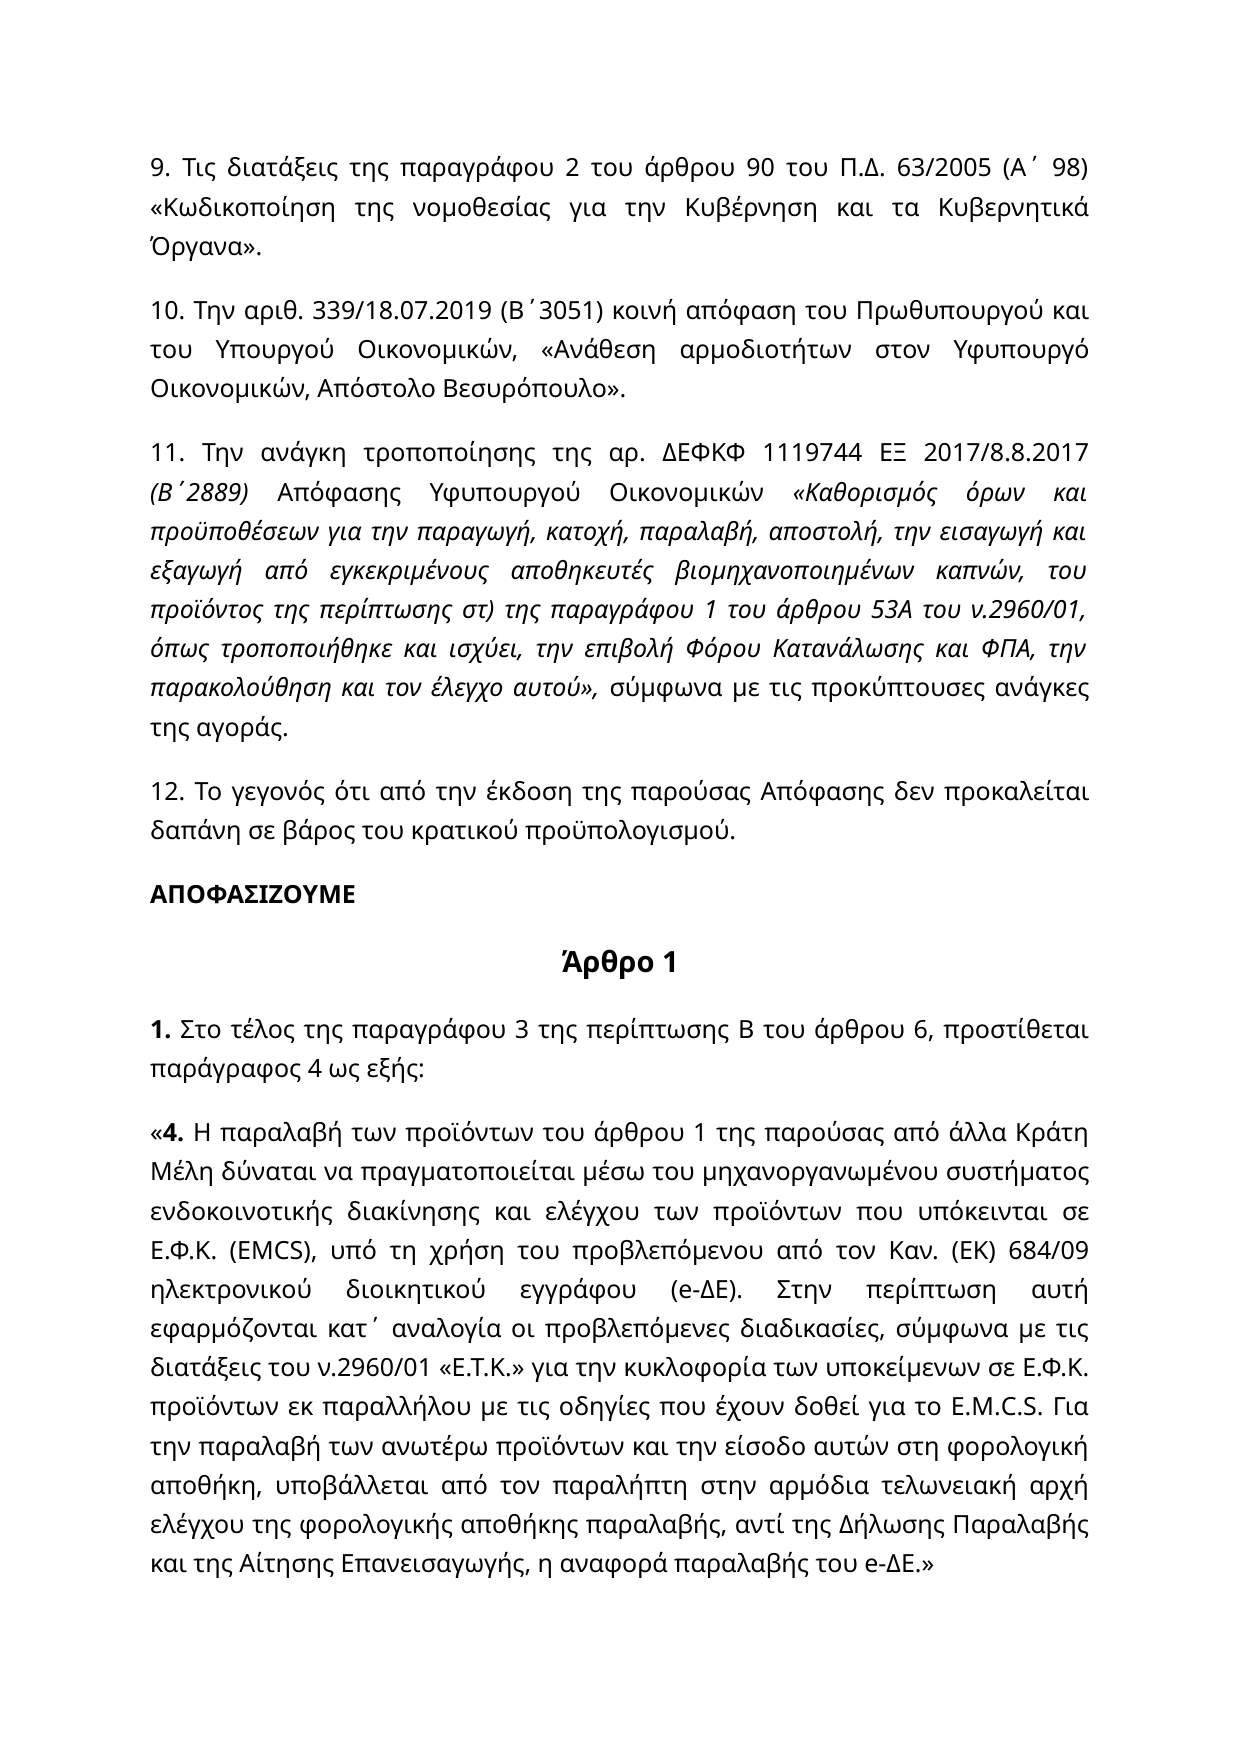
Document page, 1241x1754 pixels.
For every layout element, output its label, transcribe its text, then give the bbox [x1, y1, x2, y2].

subtitle Άρθρο 1 [150, 941, 1090, 981]
text ΑΠΟΦΑΣΙΖΟΥΜΕ [150, 877, 1090, 911]
text 1. Στο τέλος της παραγράφου 3 της περίπτωσης Β του άρθρου 6, προστίθεται παράγραφος 4 ως εξής: [150, 1011, 1090, 1085]
text «4. Η παραλαβή των προϊόντων του άρθρου 1 της παρούσας από άλλα Κράτη Μέλη δύναται να πραγματοποιείται μέσω του μηχανοργανωμένου συστήματος ενδοκοινοτικής διακίνησης και ελέγχου των προϊόντων που υπόκεινται σε Ε.Φ.Κ. (EMCS), υπό τη χρήση του προβλεπόμενου από τον Καν. (ΕΚ) 684/09 ηλεκτρονικού διοικητικού εγγράφου (e-ΔΕ). Στην περίπτωση αυτή εφαρμόζονται κατ΄ αναλογία οι προβλεπόμενες διαδικασίες, σύμφωνα με τις διατάξεις του ν.2960/01 «Ε.Τ.Κ.» για την κυκλοφορία των υποκείμενων σε Ε.Φ.Κ. προϊόντων εκ παραλλήλου με τις οδηγίες που έχουν δοθεί για το Ε.Μ.C.S. Για την παραλαβή των ανωτέρω προϊόντων και την είσοδο αυτών στη φορολογική αποθήκη, υποβάλλεται από τον παραλήπτη στην αρμόδια τελωνειακή αρχή ελέγχου της φορολογικής αποθήκης παραλαβής, αντί της Δήλωσης Παραλαβής και της Αίτησης Επανεισαγωγής, η αναφορά παραλαβής του e-ΔΕ.» [150, 1115, 1090, 1580]
text 11. Την ανάγκη τροποποίησης της αρ. ΔΕΦΚΦ 1119744 ΕΞ 2017/8.8.2017 (Β΄2889) Απόφασης Υφυπουργού Οικονομικών «Καθορισμός όρων και προϋποθέσεων για την παραγωγή, κατοχή, παραλαβή, αποστολή, την εισαγωγή και εξαγωγή από εγκεκριμένους αποθηκευτές βιομηχανοποιημένων καπνών, του προϊόντος της περίπτωσης στ) της παραγράφου 1 του άρθρου 53Α του ν.2960/01, όπως τροποποιήθηκε και ισχύει, την επιβολή Φόρου Κατανάλωσης και ΦΠΑ, την παρακολούθηση και τον έλεγχο αυτού», σύμφωνα με τις προκύπτουσες ανάγκες της αγοράς. [150, 435, 1090, 743]
text 12. Το γεγονός ότι από την έκδοση της παρούσας Απόφασης δεν προκαλείται δαπάνη σε βάρος του κρατικού προϋπολογισμού. [150, 773, 1090, 847]
text 9. Τις διατάξεις της παραγράφου 2 του άρθρου 90 του Π.Δ. 63/2005 (Α΄ 98) «Κωδικοποίηση της νομοθεσίας για την Κυβέρνηση και τα Κυβερνητικά Όργανα». [150, 150, 1090, 262]
text 10. Την αριθ. 339/18.07.2019 (Β΄3051) κοινή απόφαση του Πρωθυπουργού και του Υπουργού Οικονομικών, «Ανάθεση αρμοδιοτήτων στον Υφυπουργό Οικονομικών, Απόστολο Βεσυρόπουλο». [150, 292, 1090, 405]
